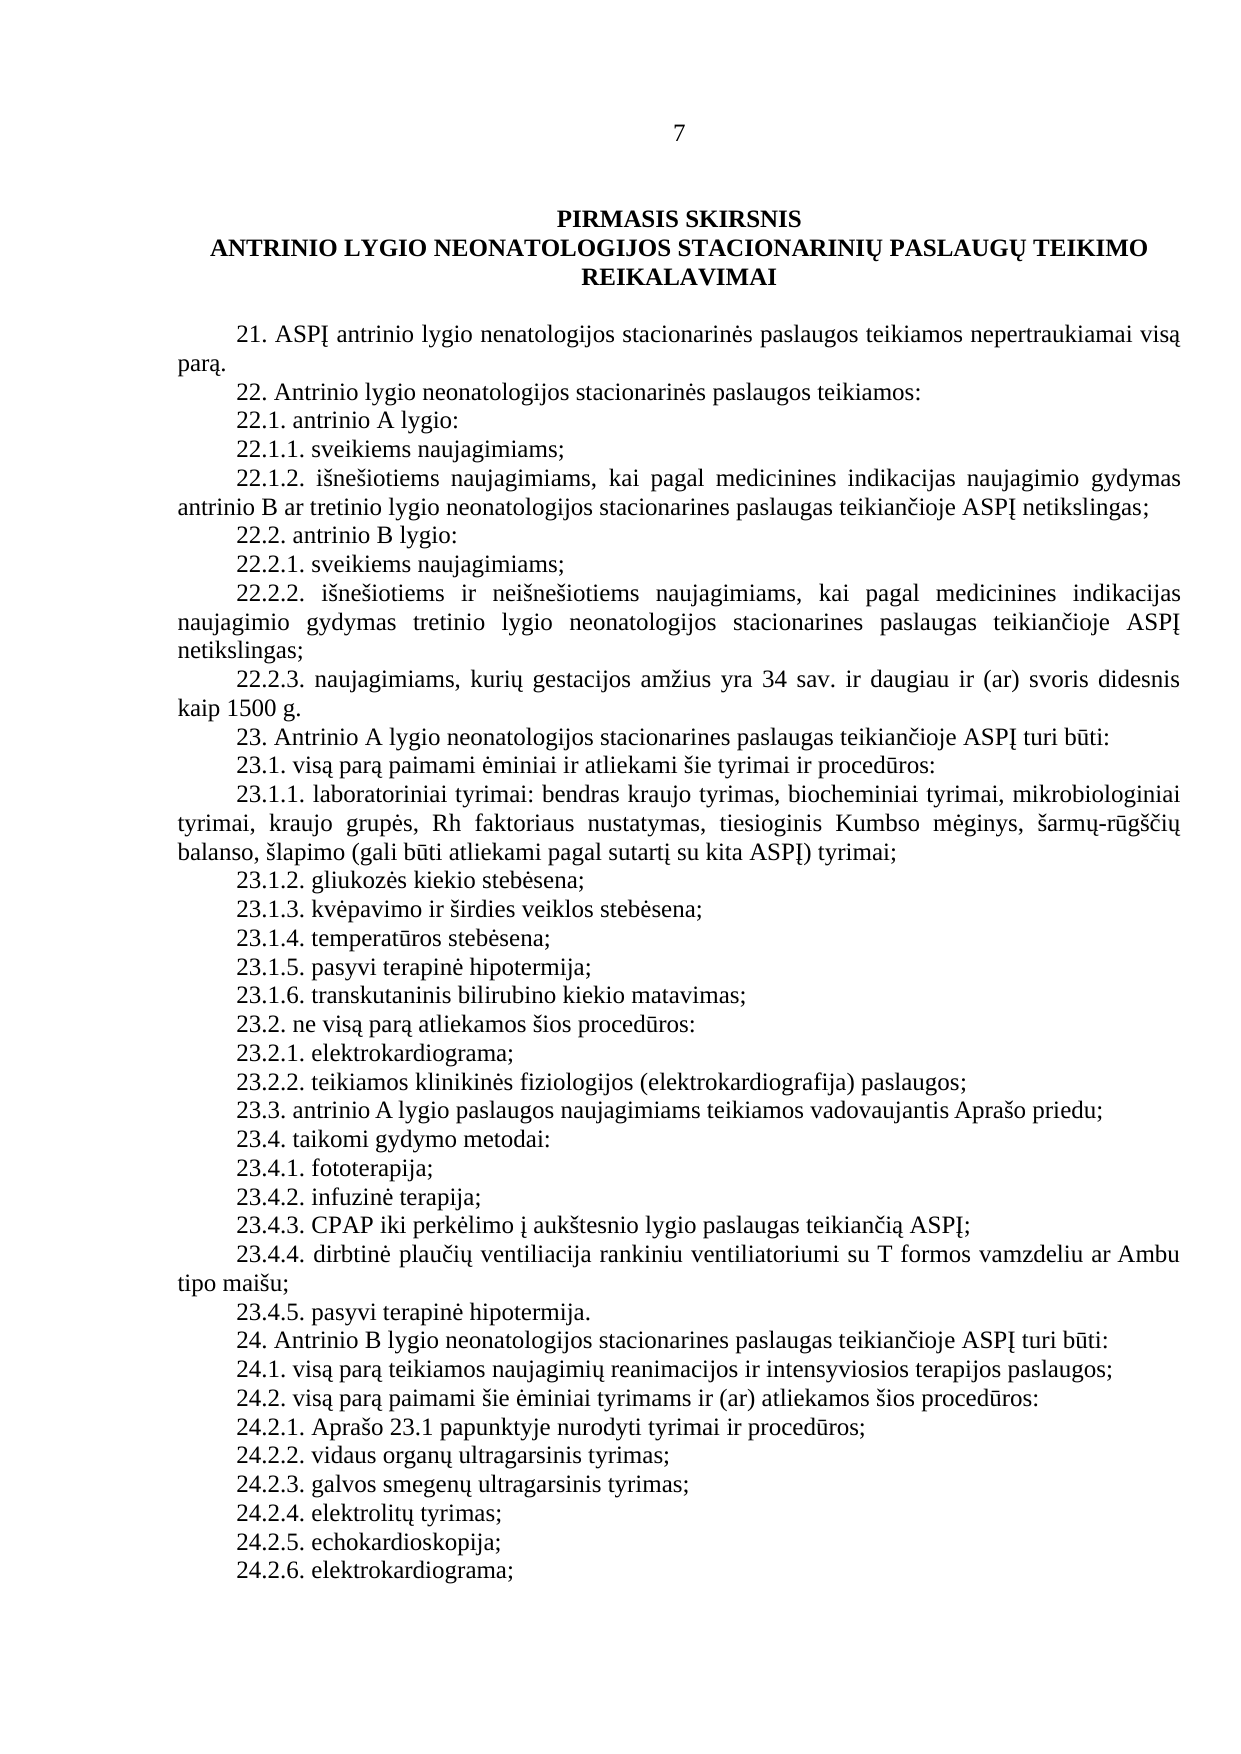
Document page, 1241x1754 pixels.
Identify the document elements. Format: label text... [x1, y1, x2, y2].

text 24.2.4. elektrolitų tyrimas; [177, 1498, 1181, 1527]
text 24.2.1. Aprašo 23.1 papunktyje nurodyti tyrimai ir procedūros; [177, 1412, 1181, 1441]
text 22.2. antrinio B lygio: [177, 521, 1181, 549]
text 23.4.2. infuzinė terapija; [177, 1182, 1181, 1211]
text 21. ASPĮ antrinio lygio nenatologijos stacionarinės paslaugos teikiamos nepertraukiamai visą parą. [177, 319, 1181, 377]
text 23.2.2. teikiamos klinikinės fiziologijos (elektrokardiografija) paslaugos; [177, 1067, 1181, 1096]
text 23.1.2. gliukozės kiekio stebėsena; [177, 866, 1181, 894]
text PIRMASIS SKIRSNIS [177, 204, 1181, 233]
text 23. Antrinio A lygio neonatologijos stacionarines paslaugas teikiančioje ASPĮ turi būti: [177, 722, 1181, 751]
text 22. Antrinio lygio neonatologijos stacionarinės paslaugos teikiamos: [177, 377, 1181, 406]
text 22.1. antrinio A lygio: [177, 406, 1181, 434]
text 23.2. ne visą parą atliekamos šios procedūros: [177, 1009, 1181, 1038]
text 24. Antrinio B lygio neonatologijos stacionarines paslaugas teikiančioje ASPĮ turi būti: [177, 1326, 1181, 1354]
text 22.1.2. išnešiotiems naujagimiams, kai pagal medicinines indikacijas naujagimio gydymas antrinio B ar tretinio lygio neonatologijos stacionarines paslaugas teikiančioje ASPĮ netikslingas; [177, 463, 1181, 521]
text 23.1.4. temperatūros stebėsena; [177, 923, 1181, 952]
text 23.4. taikomi gydymo metodai: [177, 1124, 1181, 1153]
text 24.2.5. echokardioskopija; [177, 1527, 1181, 1556]
text 22.1.1. sveikiems naujagimiams; [177, 434, 1181, 463]
text 23.1.1. laboratoriniai tyrimai: bendras kraujo tyrimas, biocheminiai tyrimai, mikrobiologiniai tyrimai, kraujo grupės, Rh faktoriaus nustatymas, tiesioginis Kumbso mėginys, šarmų-rūgščių balanso, šlapimo (gali būti atliekami pagal sutartį su kita ASPĮ) tyrimai; [177, 779, 1181, 866]
text 23.1.6. transkutaninis bilirubino kiekio matavimas; [177, 981, 1181, 1009]
text 23.1.5. pasyvi terapinė hipotermija; [177, 952, 1181, 981]
text 23.1.3. kvėpavimo ir širdies veiklos stebėsena; [177, 894, 1181, 923]
text 23.2.1. elektrokardiograma; [177, 1038, 1181, 1067]
text 24.2.2. vidaus organų ultragarsinis tyrimas; [177, 1441, 1181, 1469]
text 23.1. visą parą paimami ėminiai ir atliekami šie tyrimai ir procedūros: [177, 751, 1181, 779]
text 24.2.6. elektrokardiograma; [177, 1556, 1181, 1584]
text 22.2.2. išnešiotiems ir neišnešiotiems naujagimiams, kai pagal medicinines indikacijas naujagimio gydymas tretinio lygio neonatologijos stacionarines paslaugas teikiančioje ASPĮ netikslingas; [177, 578, 1181, 664]
text 23.3. antrinio A lygio paslaugos naujagimiams teikiamos vadovaujantis Aprašo priedu; [177, 1096, 1181, 1124]
text 23.4.5. pasyvi terapinė hipotermija. [177, 1297, 1181, 1326]
text 22.2.3. naujagimiams, kurių gestacijos amžius yra 34 sav. ir daugiau ir (ar) svoris didesnis kaip 1500 g. [177, 664, 1181, 722]
text 24.2.3. galvos smegenų ultragarsinis tyrimas; [177, 1469, 1181, 1498]
text 24.1. visą parą teikiamos naujagimių reanimacijos ir intensyviosios terapijos paslaugos; [177, 1354, 1181, 1383]
text 22.2.1. sveikiems naujagimiams; [177, 549, 1181, 578]
text 23.4.3. CPAP iki perkėlimo į aukštesnio lygio paslaugas teikiančią ASPĮ; [177, 1211, 1181, 1239]
text 23.4.4. dirbtinė plaučių ventiliacija rankiniu ventiliatoriumi su T formos vamzdeliu ar Ambu tipo maišu; [177, 1239, 1181, 1297]
text 23.4.1. fototerapija; [177, 1153, 1181, 1182]
text 24.2. visą parą paimami šie ėminiai tyrimams ir (ar) atliekamos šios procedūros: [177, 1383, 1181, 1412]
text ANTRINIO LYGIO NEONATOLOGIJOS STACIONARINIŲ PASLAUGŲ TEIKIMO REIKALAVIMAI [177, 233, 1181, 291]
